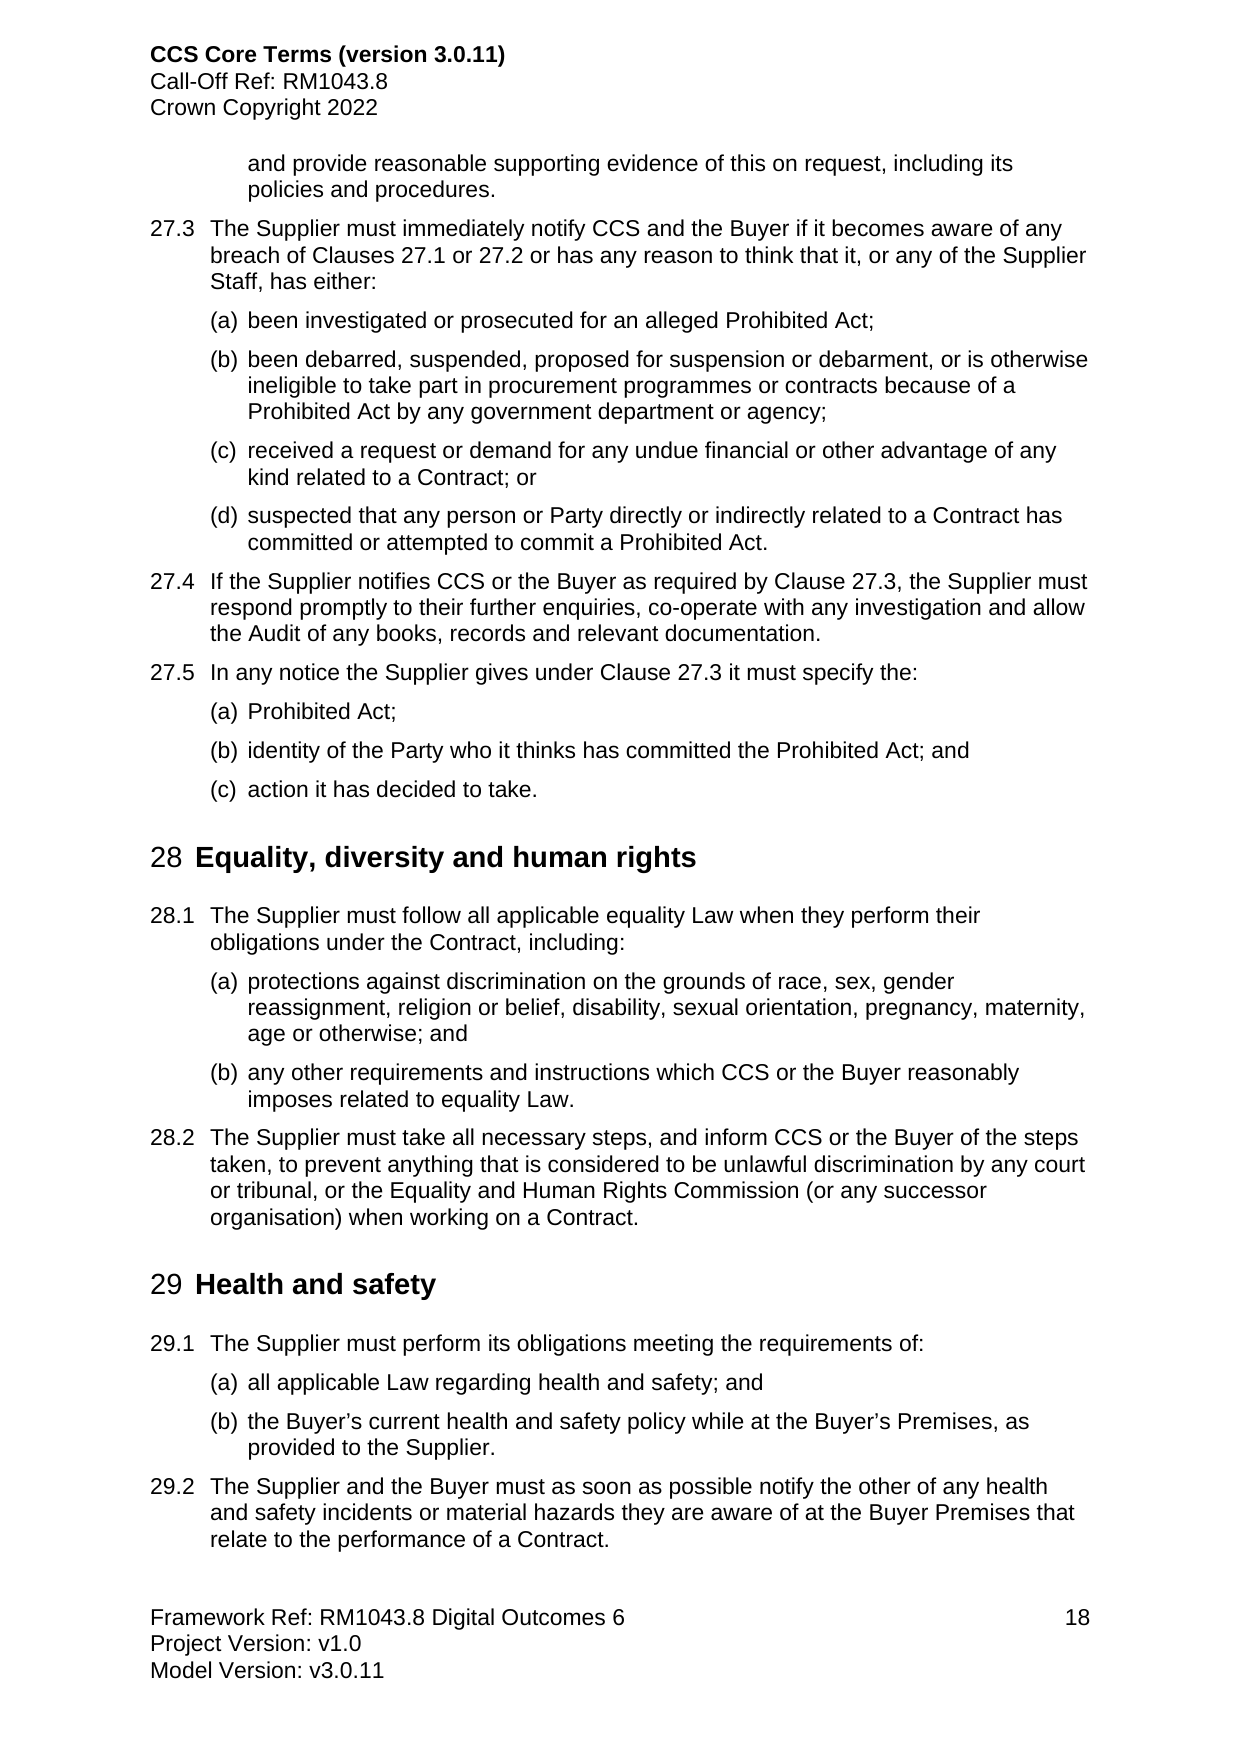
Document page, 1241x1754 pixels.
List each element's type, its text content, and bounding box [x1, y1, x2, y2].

list The Supplier and the Buyer must as soon as possible notify the other of any health and safety incidents or material hazards they are aware of at the Buyer Premises that relate to the performance of a Contract. [150, 1473, 1090, 1552]
subtitle Health and safety [150, 1267, 1090, 1301]
list any other requirements and instructions which CCS or the Buyer reasonably imposes related to equality Law. [210, 1059, 1090, 1112]
list The Supplier must take all necessary steps, and inform CCS or the Buyer of the steps taken, to prevent anything that is considered to be unlawful discrimination by any court or tribunal, or the Equality and Human Rights Commission (or any successor organisation) when working on a Contract. [150, 1124, 1090, 1230]
list The Supplier must immediately notify CCS and the Buyer if it becomes aware of any breach of Clauses 27.1 or 27.2 or has any reason to think that it, or any of the Supplier Staff, has either: [150, 215, 1090, 294]
list Prohibited Act; [210, 698, 1090, 724]
subtitle Equality, diversity and human rights [150, 839, 1090, 873]
list The Supplier must perform its obligations meeting the requirements of: [150, 1330, 1090, 1356]
list and provide reasonable supporting evidence of this on request, including its policies and procedures. [210, 150, 1090, 203]
list been debarred, suspended, proposed for suspension or debarment, or is otherwise ineligible to take part in procurement programmes or contracts because of a Prohibited Act by any government department or agency; [210, 346, 1090, 425]
list protections against discrimination on the grounds of race, sex, gender reassignment, religion or belief, disability, sexual orientation, pregnancy, maternity, age or otherwise; and [210, 968, 1090, 1047]
list action it has decided to take. [210, 776, 1090, 802]
list the Buyer’s current health and safety policy while at the Buyer’s Premises, as provided to the Supplier. [210, 1408, 1090, 1461]
list In any notice the Supplier gives under Clause 27.3 it must specify the: [150, 659, 1090, 686]
list identity of the Party who it thinks has committed the Prohibited Act; and [210, 737, 1090, 763]
list The Supplier must follow all applicable equality Law when they perform their obligations under the Contract, including: [150, 902, 1090, 955]
list If the Supplier notifies CCS or the Buyer as required by Clause 27.3, the Supplier must respond promptly to their further enquiries, co-operate with any investigation and allow the Audit of any books, records and relevant documentation. [150, 568, 1090, 647]
list been investigated or prosecuted for an alleged Prohibited Act; [210, 307, 1090, 333]
list received a request or demand for any undue financial or other advantage of any kind related to a Contract; or [210, 437, 1090, 490]
list suspected that any person or Party directly or indirectly related to a Contract has committed or attempted to commit a Prohibited Act. [210, 502, 1090, 555]
list all applicable Law regarding health and safety; and [210, 1369, 1090, 1395]
